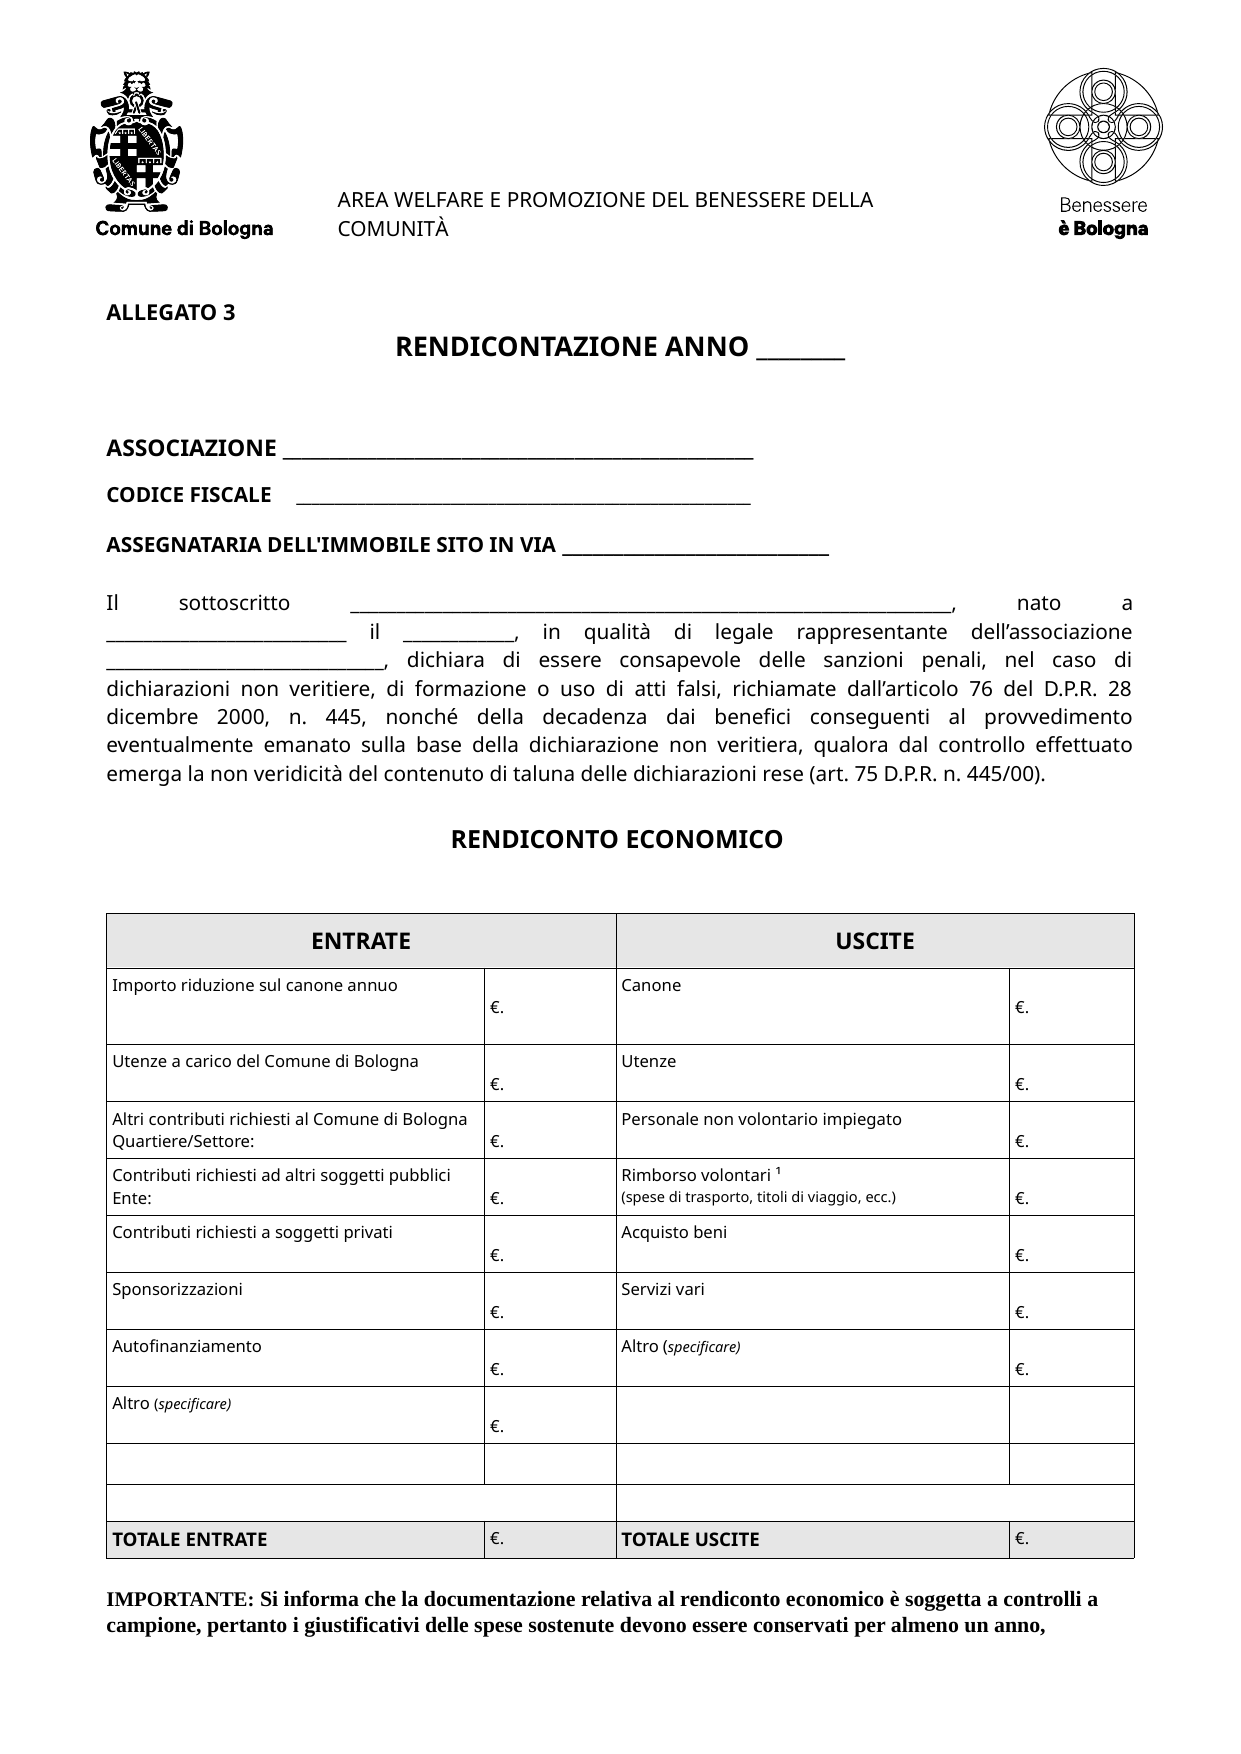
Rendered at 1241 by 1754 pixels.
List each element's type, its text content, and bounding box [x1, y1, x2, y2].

table_cell €. [1010, 1102, 1134, 1158]
table_cell Importo riduzione sul canone annuo [107, 969, 484, 1044]
table_cell [107, 1444, 484, 1483]
table_cell €. [1010, 1159, 1134, 1215]
table_cell €. [1010, 1216, 1134, 1272]
table_cell €. [485, 1216, 616, 1272]
table_cell [617, 1444, 1009, 1483]
table_cell [107, 1485, 616, 1521]
table_cell €. [485, 1102, 616, 1158]
table_cell €. [1010, 969, 1134, 1044]
table_cell Autofinanziamento [107, 1330, 484, 1386]
table_cell Rimborso volontari ¹ (spese di trasporto, titoli di viaggio, ecc.) [617, 1159, 1009, 1215]
table_cell €. [485, 1522, 616, 1558]
table_cell [617, 1387, 1009, 1443]
text CODICE FISCALE ___________________________________________________________ [106, 480, 1134, 509]
table_header USCITE [617, 914, 1134, 967]
table_cell Contributi richiesti a soggetti privati [107, 1216, 484, 1272]
table_cell Altri contributi richiesti al Comune di Bologna Quartiere/Settore: [107, 1102, 484, 1158]
table_cell €. [485, 1159, 616, 1215]
table_cell Personale non volontario impiegato [617, 1102, 1009, 1158]
text ASSOCIAZIONE __________________________________________________ [106, 432, 1134, 463]
text RENDICONTAZIONE ANNO ________ [106, 327, 1134, 364]
table_cell Altro (specificare) [617, 1330, 1009, 1386]
table_cell TOTALE USCITE [617, 1522, 1009, 1558]
text Il sottoscritto _________________________________________________________________, nato a __________________________ il ____________, in qualità di legale rappresentante dell’associazione ______________________________, dichiara di essere consapevole delle sanzioni penali, nel caso di dichiarazioni non veritiere, di formazione o uso di atti falsi, richiamate dall’articolo 76 del D.P.R. 28 dicembre 2000, n. 445, nonché della decadenza dai benefici conseguenti al provvedimento eventualmente emanato sulla base della dichiarazione non veritiera, qualora dal controllo effettuato emerga la non veridicità del contenuto di taluna delle dichiarazioni rese (art. 75 D.P.R. n. 445/00). [106, 588, 1134, 787]
table_cell Servizi vari [617, 1273, 1009, 1329]
text ALLEGATO 3 [106, 297, 1134, 327]
table_cell Acquisto beni [617, 1216, 1009, 1272]
table_cell €. [1010, 1330, 1134, 1386]
table_cell TOTALE ENTRATE [107, 1522, 484, 1558]
table_cell €. [1010, 1273, 1134, 1329]
table_cell Contributi richiesti ad altri soggetti pubblici Ente: [107, 1159, 484, 1215]
table_cell Altro (specificare) [107, 1387, 484, 1443]
table_cell Canone [617, 969, 1009, 1044]
table_cell €. [485, 969, 616, 1044]
table_cell Utenze [617, 1045, 1009, 1101]
table_cell [1010, 1444, 1134, 1483]
table_cell [1010, 1387, 1134, 1443]
text IMPORTANTE: Si informa che la documentazione relativa al rendiconto economico è soggetta a controlli a campione, pertanto i giustificativi delle spese sostenute devono essere conservati per almeno un anno, decorrente dalla data di presentazione. [106, 1586, 1134, 1637]
table_header ENTRATE [107, 914, 616, 967]
table_cell €. [485, 1273, 616, 1329]
table_cell €. [1010, 1522, 1134, 1558]
table_cell €. [485, 1330, 616, 1386]
table_cell Sponsorizzazioni [107, 1273, 484, 1329]
table_cell Utenze a carico del Comune di Bologna [107, 1045, 484, 1101]
text RENDICONTO ECONOMICO [106, 821, 1134, 856]
table_cell €. [485, 1045, 616, 1101]
table_cell [617, 1485, 1134, 1521]
table_cell [485, 1444, 616, 1483]
table_cell €. [485, 1387, 616, 1443]
text ASSEGNATARIA DELL'IMMOBILE SITO IN VIA __________________________ [106, 526, 1134, 560]
table_cell €. [1010, 1045, 1134, 1101]
